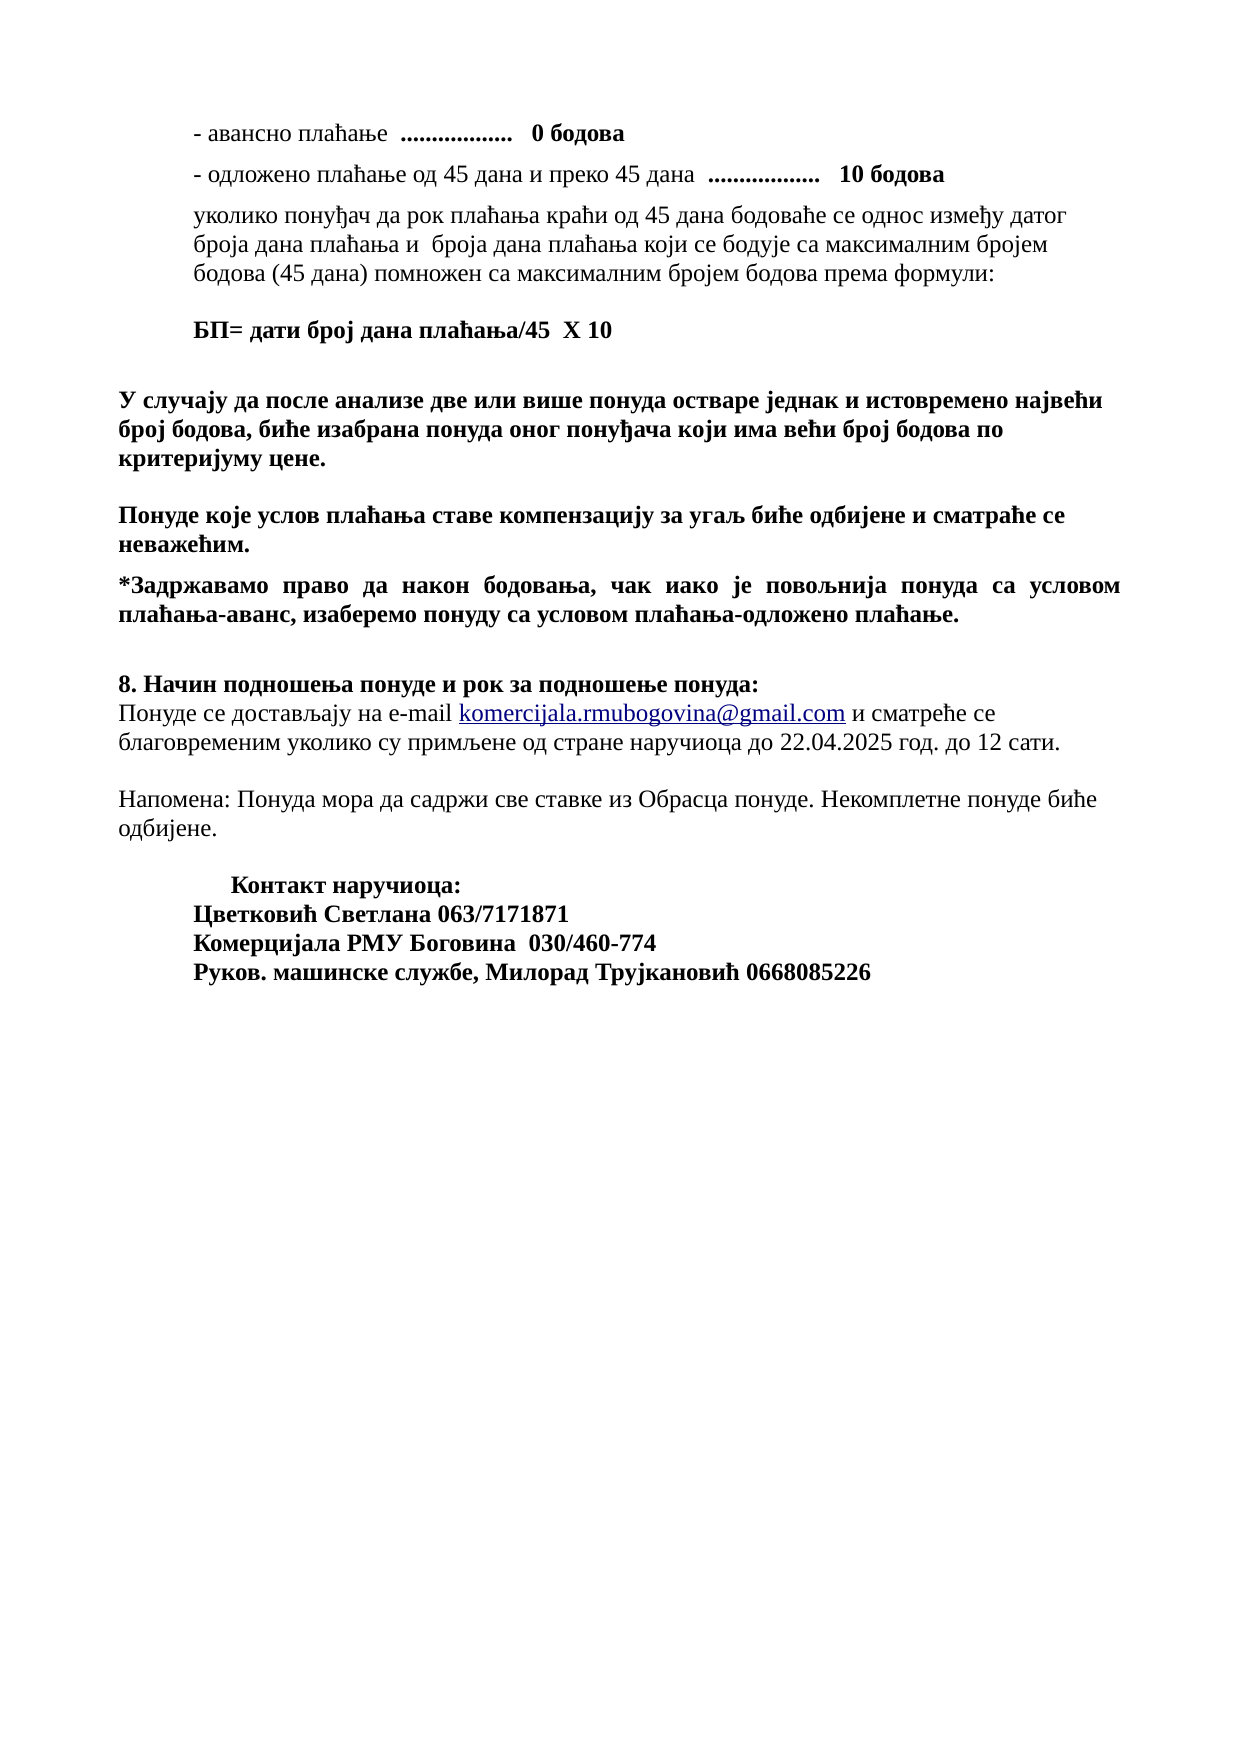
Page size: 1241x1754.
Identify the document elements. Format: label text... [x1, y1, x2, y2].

text Понуде које услов плаћања ставе компензацију за угаљ биће одбијене и сматраће се неважећим. [118, 501, 1122, 558]
text - авансно плаћање .................. 0 бодова [193, 118, 1122, 147]
text 8. Начин подношења понуде и рок за подношење понуда: [118, 669, 1122, 698]
text БП= дати број дана плаћања/45 X 10 [193, 316, 1122, 344]
text Руков. машинске службе, Милорад Трујкановић 0668085226 [193, 957, 1122, 986]
text Понуде се достављају на e-mail komercijala.rmubogovina@gmail.com и сматреће се благовременим уколико су примљене од стране наручиоца до 22.04.2025 год. до 12 сати. [118, 698, 1122, 756]
text уколико понуђач да рок плаћања краћи од 45 дана бодоваће се однос између датог броја дана плаћања и броја дана плаћања који се бодује са максималним бројем бодова (45 дана) помножен са максималним бројем бодова према формули: [193, 201, 1122, 287]
text - одложено плаћање од 45 дана и преко 45 дана .................. 10 бодова [193, 159, 1122, 188]
list Контакт наручиоца: [193, 871, 1122, 899]
text Напомена: Понуда мора да садржи све ставке из Обрасца понуде. Некомплетне понуде биће одбијене. [118, 784, 1122, 842]
text Цветковић Светлана 063/7171871 [193, 899, 1122, 928]
text *Задржавамо право да након бодовања, чак иако је повољнија понуда са условом плаћања-аванс, изаберемо понуду са условом плаћања-одложено плаћање. [118, 571, 1122, 628]
text Комерцијала РМУ Боговина 030/460-774 [193, 928, 1122, 957]
text У случају да после анализе две или више понуда остваре једнак и истовремено највећи број бодова, биће изабрана понуда оног понуђача који има већи број бодова по критеријуму цене. [118, 386, 1122, 472]
